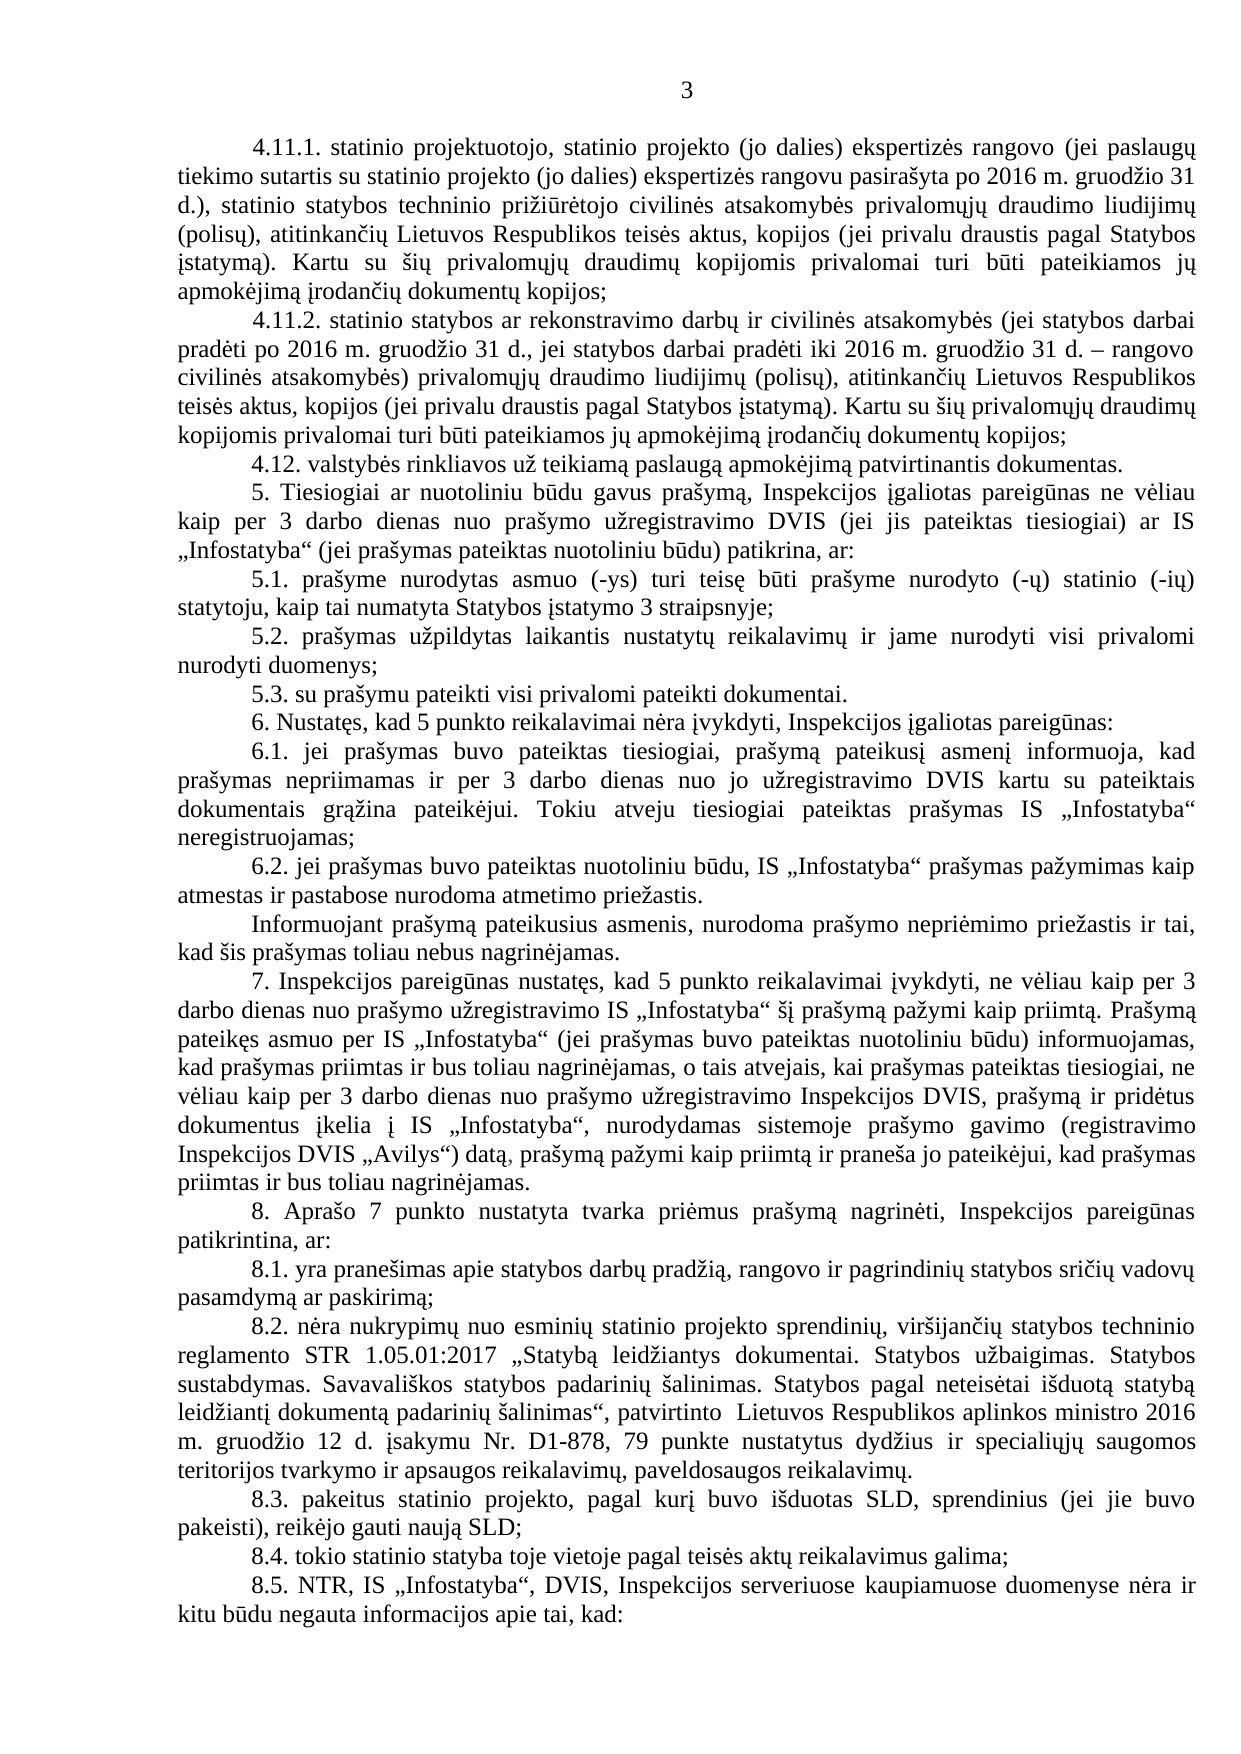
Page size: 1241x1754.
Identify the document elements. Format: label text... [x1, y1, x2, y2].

text 6.1. jei prašymas buvo pateiktas tiesiogiai, prašymą pateikusį asmenį informuoja, kad prašymas nepriimamas ir per 3 darbo dienas nuo jo užregistravimo DVIS kartu su pateiktais dokumentais grąžina pateikėjui. Tokiu atveju tiesiogiai pateiktas prašymas IS „Infostatyba“ neregistruojamas; [177, 736, 1196, 851]
text 4.11.2. statinio statybos ar rekonstravimo darbų ir civilinės atsakomybės (jei statybos darbai pradėti po 2016 m. gruodžio 31 d., jei statybos darbai pradėti iki 2016 m. gruodžio 31 d. – rangovo civilinės atsakomybės) privalomųjų draudimo liudijimų (polisų), atitinkančių Lietuvos Respublikos teisės aktus, kopijos (jei privalu draustis pagal Statybos įstatymą). Kartu su šių privalomųjų draudimų kopijomis privalomai turi būti pateikiamos jų apmokėjimą įrodančių dokumentų kopijos; [177, 305, 1196, 449]
text 4.11.1. statinio projektuotojo, statinio projekto (jo dalies) ekspertizės rangovo (jei paslaugų tiekimo sutartis su statinio projekto (jo dalies) ekspertizės rangovu pasirašyta po 2016 m. gruodžio 31 d.), statinio statybos techninio prižiūrėtojo civilinės atsakomybės privalomųjų draudimo liudijimų (polisų), atitinkančių Lietuvos Respublikos teisės aktus, kopijos (jei privalu draustis pagal Statybos įstatymą). Kartu su šių privalomųjų draudimų kopijomis privalomai turi būti pateikiamos jų apmokėjimą įrodančių dokumentų kopijos; [177, 132, 1196, 305]
text 6. Nustatęs, kad 5 punkto reikalavimai nėra įvykdyti, Inspekcijos įgaliotas pareigūnas: [177, 707, 1196, 736]
text 8. Aprašo 7 punkto nustatyta tvarka priėmus prašymą nagrinėti, Inspekcijos pareigūnas patikrintina, ar: [177, 1196, 1196, 1254]
text 5. Tiesiogiai ar nuotoliniu būdu gavus prašymą, Inspekcijos įgaliotas pareigūnas ne vėliau kaip per 3 darbo dienas nuo prašymo užregistravimo DVIS (jei jis pateiktas tiesiogiai) ar IS „Infostatyba“ (jei prašymas pateiktas nuotoliniu būdu) patikrina, ar: [177, 477, 1196, 564]
text 4.12. valstybės rinkliavos už teikiamą paslaugą apmokėjimą patvirtinantis dokumentas. [177, 449, 1196, 477]
text 8.5. NTR, IS „Infostatyba“, DVIS, Inspekcijos serveriuose kaupiamuose duomenyse nėra ir kitu būdu negauta informacijos apie tai, kad: [177, 1570, 1196, 1627]
text 5.2. prašymas užpildytas laikantis nustatytų reikalavimų ir jame nurodyti visi privalomi nurodyti duomenys; [177, 621, 1196, 679]
text 8.3. pakeitus statinio projekto, pagal kurį buvo išduotas SLD, sprendinius (jei jie buvo pakeisti), reikėjo gauti naują SLD; [177, 1484, 1196, 1541]
text 8.4. tokio statinio statyba toje vietoje pagal teisės aktų reikalavimus galima; [177, 1541, 1196, 1570]
text 5.1. prašyme nurodytas asmuo (-ys) turi teisę būti prašyme nurodyto (-ų) statinio (-ių) statytoju, kaip tai numatyta Statybos įstatymo 3 straipsnyje; [177, 564, 1196, 621]
text Informuojant prašymą pateikusius asmenis, nurodoma prašymo nepriėmimo priežastis ir tai, kad šis prašymas toliau nebus nagrinėjamas. [177, 909, 1196, 966]
text 5.3. su prašymu pateikti visi privalomi pateikti dokumentai. [177, 679, 1196, 707]
text 6.2. jei prašymas buvo pateiktas nuotoliniu būdu, IS „Infostatyba“ prašymas pažymimas kaip atmestas ir pastabose nurodoma atmetimo priežastis. [177, 851, 1196, 909]
text 8.1. yra pranešimas apie statybos darbų pradžią, rangovo ir pagrindinių statybos sričių vadovų pasamdymą ar paskirimą; [177, 1254, 1196, 1311]
text 7. Inspekcijos pareigūnas nustatęs, kad 5 punkto reikalavimai įvykdyti, ne vėliau kaip per 3 darbo dienas nuo prašymo užregistravimo IS „Infostatyba“ šį prašymą pažymi kaip priimtą. Prašymą pateikęs asmuo per IS „Infostatyba“ (jei prašymas buvo pateiktas nuotoliniu būdu) informuojamas, kad prašymas priimtas ir bus toliau nagrinėjamas, o tais atvejais, kai prašymas pateiktas tiesiogiai, ne vėliau kaip per 3 darbo dienas nuo prašymo užregistravimo Inspekcijos DVIS, prašymą ir pridėtus dokumentus įkelia į IS „Infostatyba“, nurodydamas sistemoje prašymo gavimo (registravimo Inspekcijos DVIS „Avilys“) datą, prašymą pažymi kaip priimtą ir praneša jo pateikėjui, kad prašymas priimtas ir bus toliau nagrinėjamas. [177, 966, 1196, 1196]
text 8.2. nėra nukrypimų nuo esminių statinio projekto sprendinių, viršijančių statybos techninio reglamento STR 1.05.01:2017 „Statybą leidžiantys dokumentai. Statybos užbaigimas. Statybos sustabdymas. Savavališkos statybos padarinių šalinimas. Statybos pagal neteisėtai išduotą statybą leidžiantį dokumentą padarinių šalinimas“, patvirtinto Lietuvos Respublikos aplinkos ministro 2016 m. gruodžio 12 d. įsakymu Nr. D1-878, 79 punkte nustatytus dydžius ir specialiųjų saugomos teritorijos tvarkymo ir apsaugos reikalavimų, paveldosaugos reikalavimų. [177, 1311, 1196, 1484]
